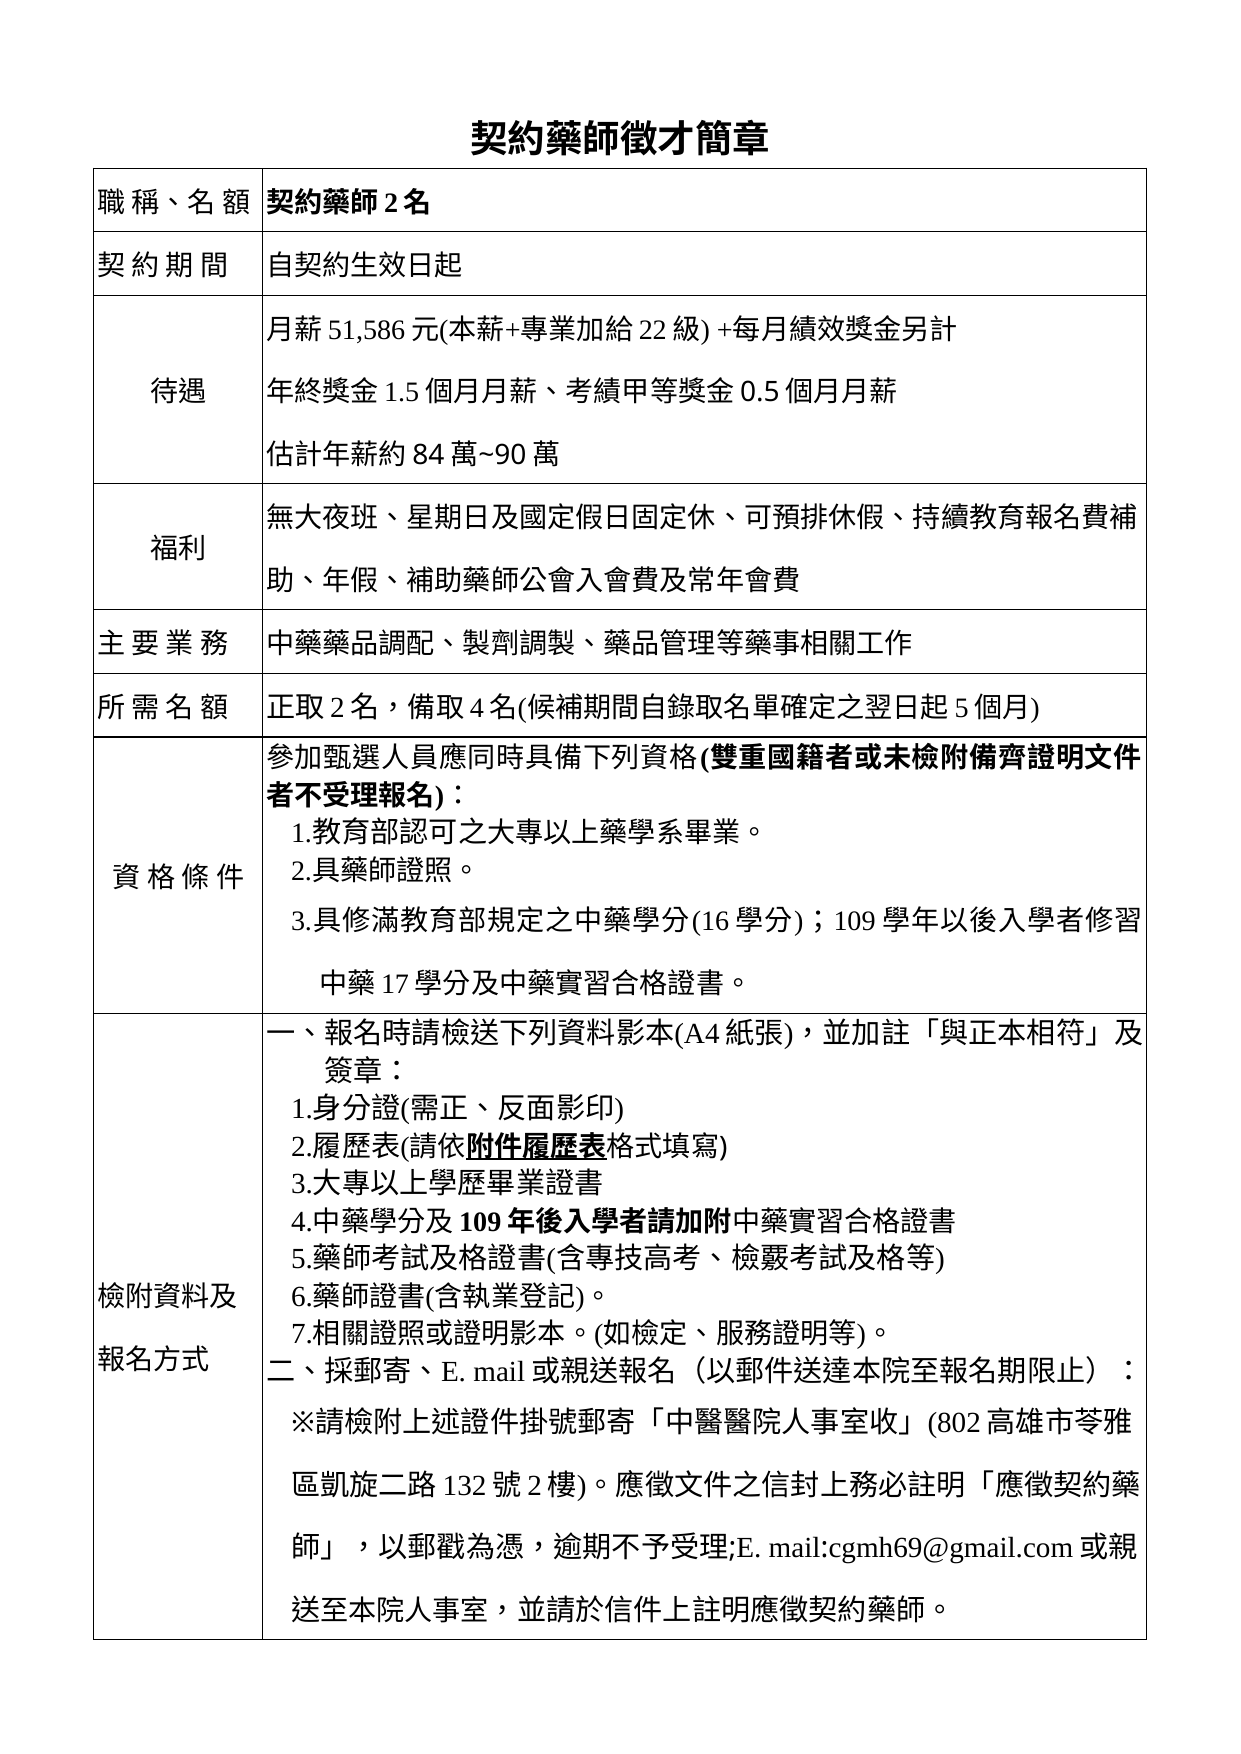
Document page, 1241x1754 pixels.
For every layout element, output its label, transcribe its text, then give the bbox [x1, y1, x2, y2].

table_cell 正取2名，備取4名(候補期間自錄取名單確定之翌日起5個月) [263, 674, 1146, 736]
table_header 職 稱、名 額 [94, 169, 262, 231]
table_cell 待遇 [94, 296, 262, 483]
table_cell 參加甄選人員應同時具備下列資格(雙重國籍者或未檢附備齊證明文件者不受理報名)： 1.教育部認可之大專以上藥學系畢業。 2.具藥師證照。 3.具修滿教育部規定之中藥學分(16學分)；109學年以後入學者修習中藥17學分及中藥實習合格證書。 [263, 738, 1146, 1012]
table_cell 無大夜班、星期日及國定假日固定休、可預排休假、持續教育報名費補助、年假、補助藥師公會入會費及常年會費 [263, 484, 1146, 609]
table_cell 契 約 期 間 [94, 232, 262, 295]
table_cell 月薪51,586元(本薪+專業加給22級) +每月績效獎金另計 年終獎金1.5個月月薪、考績甲等獎金0.5個月月薪 估計年薪約84萬~90萬 [263, 296, 1146, 483]
table_cell 中藥藥品調配、製劑調製、藥品管理等藥事相關工作 [263, 610, 1146, 673]
table_cell 一、報名時請檢送下列資料影本(A4紙張)，並加註「與正本相符」及簽章： 1.身分證(需正、反面影印) 2.履歷表(請依附件履歷表格式填寫) 3.大專以上學歷畢業證書 4.中藥學分及109年後入學者請加附中藥實習合格證書 5.藥師考試及格證書(含專技高考、檢覈考試及格等) 6.藥師證書(含執業登記)。 7.相關證照或證明影本。(如檢定、服務證明等)。 二、採郵寄、E. mail或親送報名（以郵件送達本院至報名期限止）： ※請檢附上述證件掛號郵寄「中醫醫院人事室收」(802高雄市苓雅區凱旋二路132號2樓)。應徵文件之信封上務必註明「應徵契約藥師」，以郵戳為憑，逾期不予受理;E. mail:cgmh69@gmail.com或親送至本院人事室，並請於信件上註明應徵契約藥師。 [263, 1014, 1146, 1638]
table_cell 自契約生效日起 [263, 232, 1146, 295]
table_header 契約藥師2名 [263, 169, 1146, 231]
table_cell 檢附資料及 報名方式 [94, 1014, 262, 1638]
table_cell 主 要 業 務 [94, 610, 262, 673]
table_cell 福利 [94, 484, 262, 609]
text 契約藥師徵才簡章 [118, 105, 1122, 168]
table_cell 所 需 名 額 [94, 674, 262, 736]
table_cell 資 格 條 件 [94, 738, 262, 1012]
